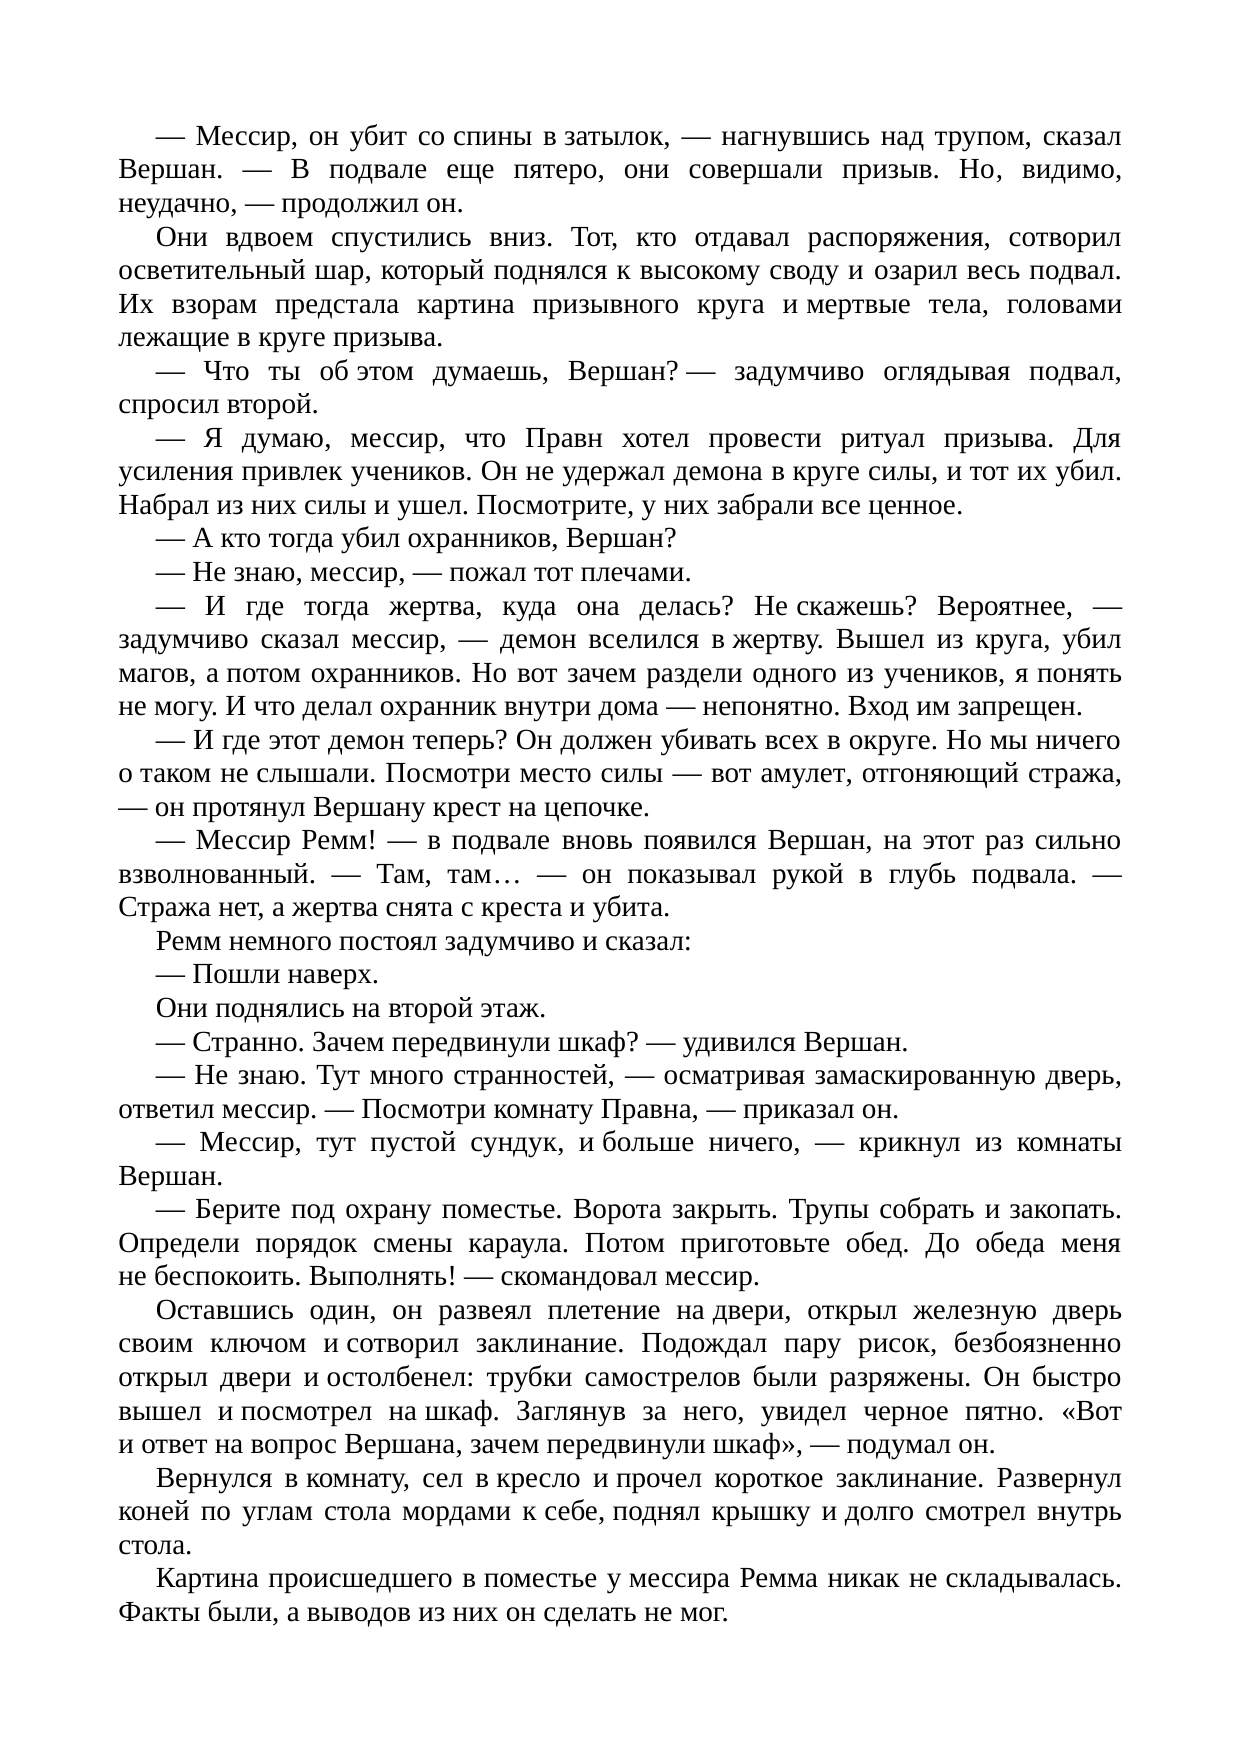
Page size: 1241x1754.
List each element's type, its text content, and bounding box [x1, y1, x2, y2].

text — Мессир, тут пустой сундук, и больше ничего, — крикнул из комнаты Вершан. [118, 1124, 1122, 1191]
text — А кто тогда убил охранников, Вершан? [118, 521, 1122, 554]
text Картина происшедшего в поместье у мессира Ремма никак не складывалась. Факты были, а выводов из них он сделать не мог. [118, 1560, 1122, 1627]
text — Что ты об этом думаешь, Вершан? — задумчиво оглядывая подвал, спросил второй. [118, 353, 1122, 420]
text Они поднялись на второй этаж. [118, 990, 1122, 1024]
text — Мессир Ремм! — в подвале вновь появился Вершан, на этот раз сильно взволнованный. — Там, там… — он показывал рукой в глубь подвала. — Стража нет, а жертва снята с креста и убита. [118, 822, 1122, 923]
text — Пошли наверх. [118, 957, 1122, 990]
text — И где этот демон теперь? Он должен убивать всех в округе. Но мы ничего о таком не слышали. Посмотри место силы — вот амулет, отгоняющий стража, — он протянул Вершану крест на цепочке. [118, 722, 1122, 822]
text Они вдвоем спустились вниз. Тот, кто отдавал распоряжения, сотворил осветительный шар, который поднялся к высокому своду и озарил весь подвал. Их взорам предстала картина призывного круга и мертвые тела, головами лежащие в круге призыва. [118, 219, 1122, 353]
text Ремм немного постоял задумчиво и сказал: [118, 923, 1122, 957]
text — Не знаю. Тут много странностей, — осматривая замаскированную дверь, ответил мессир. — Посмотри комнату Правна, — приказал он. [118, 1057, 1122, 1124]
text — Я думаю, мессир, что Правн хотел провести ритуал призыва. Для усиления привлек учеников. Он не удержал демона в круге силы, и тот их убил. Набрал из них силы и ушел. Посмотрите, у них забрали все ценное. [118, 420, 1122, 521]
text — Мессир, он убит со спины в затылок, — нагнувшись над трупом, сказал Вершан. — В подвале еще пятеро, они совершали призыв. Но, видимо, неудачно, — продолжил он. [118, 118, 1122, 219]
text — И где тогда жертва, куда она делась? Не скажешь? Вероятнее, — задумчиво сказал мессир, — демон вселился в жертву. Вышел из круга, убил магов, а потом охранников. Но вот зачем раздели одного из учеников, я понять не могу. И что делал охранник внутри дома — непонятно. Вход им запрещен. [118, 588, 1122, 722]
text — Не знаю, мессир, — пожал тот плечами. [118, 554, 1122, 588]
text Вернулся в комнату, сел в кресло и прочел короткое заклинание. Развернул коней по углам стола мордами к себе, поднял крышку и долго смотрел внутрь стола. [118, 1460, 1122, 1560]
text — Берите под охрану поместье. Ворота закрыть. Трупы собрать и закопать. Определи порядок смены караула. Потом приготовьте обед. До обеда меня не беспокоить. Выполнять! — скомандовал мессир. [118, 1191, 1122, 1292]
text Оставшись один, он развеял плетение на двери, открыл железную дверь своим ключом и сотворил заклинание. Подождал пару рисок, безбоязненно открыл двери и остолбенел: трубки самострелов были разряжены. Он быстро вышел и посмотрел на шкаф. Заглянув за него, увидел черное пятно. «Вот и ответ на вопрос Вершана, зачем передвинули шкаф», — подумал он. [118, 1292, 1122, 1460]
text — Странно. Зачем передвинули шкаф? — удивился Вершан. [118, 1024, 1122, 1057]
